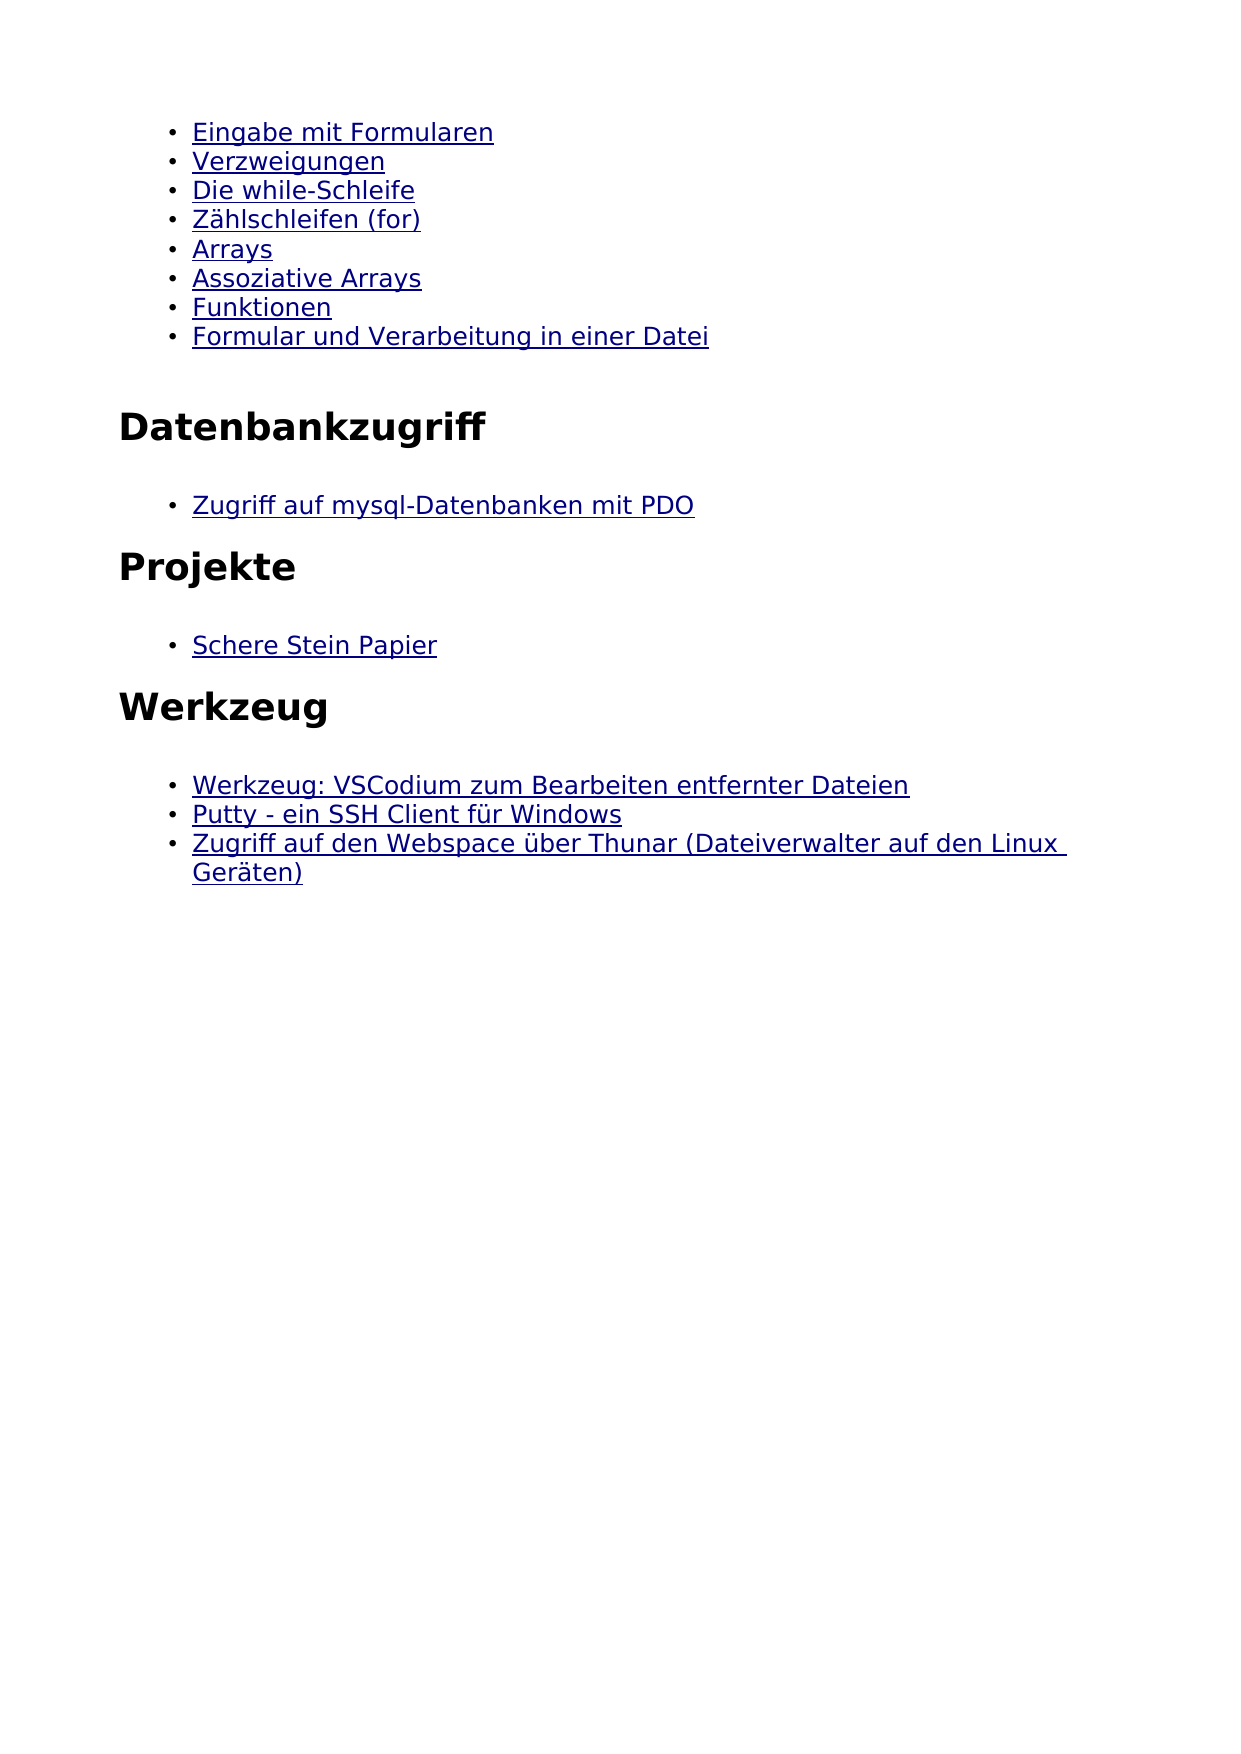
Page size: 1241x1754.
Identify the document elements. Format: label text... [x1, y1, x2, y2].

list Werkzeug: VSCodium zum Bearbeiten entfernter Dateien [177, 771, 1122, 800]
subtitle Projekte [118, 546, 1122, 589]
list Assoziative Arrays [177, 264, 1122, 293]
list Die while-Schleife [177, 176, 1122, 206]
list Funktionen [177, 293, 1122, 322]
list Eingabe mit Formularen [177, 118, 1122, 147]
subtitle Datenbankzugriff [118, 406, 1122, 449]
list Schere Stein Papier [177, 631, 1122, 661]
list Formular und Verarbeitung in einer Datei [177, 322, 1122, 351]
list Verzweigungen [177, 147, 1122, 176]
list Zählschleifen (for) [177, 206, 1122, 235]
list Arrays [177, 235, 1122, 264]
list Zugriff auf mysql-Datenbanken mit PDO [177, 492, 1122, 521]
list Putty - ein SSH Client für Windows [177, 800, 1122, 829]
list Zugriff auf den Webspace über Thunar (Dateiverwalter auf den Linux Geräten) [177, 829, 1122, 888]
subtitle Werkzeug [118, 686, 1122, 729]
